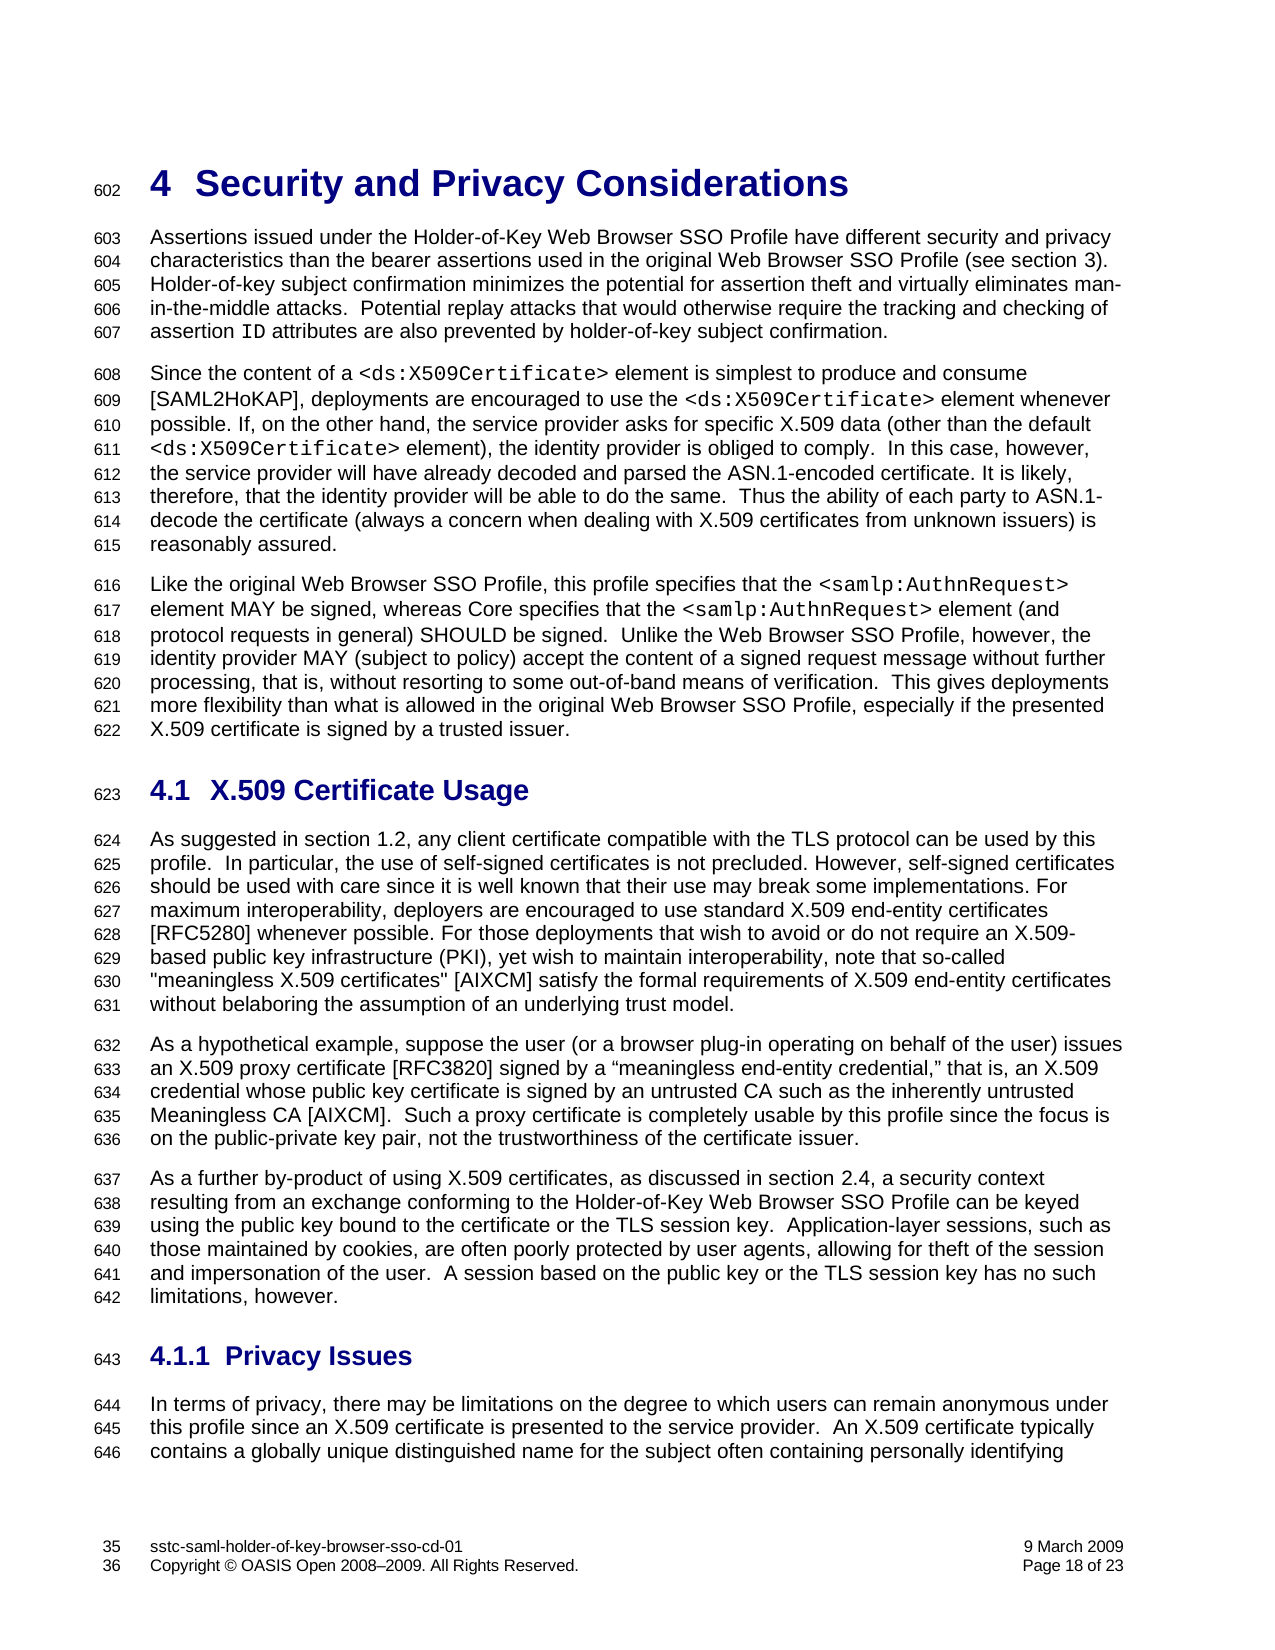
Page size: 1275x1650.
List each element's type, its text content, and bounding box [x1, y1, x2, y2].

text As a hypothetical example, suppose the user (or a browser plug-in operating on behalf of the user) issues an X.509 proxy certificate [RFC3820] signed by a “meaningless end-entity credential,” that is, an X.509 credential whose public key certificate is signed by an untrusted CA such as the inherently untrusted Meaningless CA [AIXCM]. Such a proxy certificate is completely usable by this profile since the focus is on the public-private key pair, not the trustworthiness of the certificate issuer. [150, 1032, 1125, 1150]
text As suggested in section 1.2, any client certificate compatible with the TLS protocol can be used by this profile. In particular, the use of self-signed certificates is not precluded. However, self-signed certificates should be used with care since it is well known that their use may break some implementations. For maximum interoperability, deployers are encouraged to use standard X.509 end-entity certificates [RFC5280] whenever possible. For those deployments that wish to avoid or do not require an X.509-based public key infrastructure (PKI), yet wish to maintain interoperability, note that so-called "meaningless X.509 certificates" [AIXCM] satisfy the formal requirements of X.509 end-entity certificates without belaboring the assumption of an underlying trust model. [150, 827, 1125, 1016]
text In terms of privacy, there may be limitations on the degree to which users can remain anonymous under this profile since an X.509 certificate is presented to the service provider. An X.509 certificate typically contains a globally unique distinguished name for the subject often containing personally identifying [150, 1392, 1125, 1463]
text Assertions issued under the Holder-of-Key Web Browser SSO Profile have different security and privacy characteristics than the bearer assertions used in the original Web Browser SSO Profile (see section 3). Holder-of-key subject confirmation minimizes the potential for assertion theft and virtually eliminates man-in-the-middle attacks. Potential replay attacks that would otherwise require the tracking and checking of assertion ID attributes are also prevented by holder-of-key subject confirmation. [150, 225, 1125, 345]
text Like the original Web Browser SSO Profile, this profile specifies that the <samlp:AuthnRequest> element MAY be signed, whereas Core specifies that the <samlp:AuthnRequest> element (and protocol requests in general) SHOULD be signed. Unlike the Web Browser SSO Profile, however, the identity provider MAY (subject to policy) accept the content of a signed request message without further processing, that is, without resorting to some out-of-band means of verification. This gives deployments more flexibility than what is allowed in the original Web Browser SSO Profile, especially if the presented X.509 certificate is signed by a trusted issuer. [150, 572, 1125, 741]
text As a further by-product of using X.509 certificates, as discussed in section 2.4, a security context resulting from an exchange conforming to the Holder-of-Key Web Browser SSO Profile can be keyed using the public key bound to the certificate or the TLS session key. Application-layer sessions, such as those maintained by cookies, are often poorly protected by user agents, allowing for theft of the session and impersonation of the user. A session based on the public key or the TLS session key has no such limitations, however. [150, 1167, 1125, 1308]
subtitle X.509 Certificate Usage [150, 774, 1125, 807]
subtitle Security and Privacy Considerations [150, 150, 1125, 204]
text Since the content of a <ds:X509Certificate> element is simplest to produce and consume [SAML2HoKAP], deployments are encouraged to use the <ds:X509Certificate> element whenever possible. If, on the other hand, the service provider asks for specific X.509 data (other than the default <ds:X509Certificate> element), the identity provider is obliged to comply. In this case, however, the service provider will have already decoded and parsed the ASN.1-encoded certificate. It is likely, therefore, that the identity provider will be able to do the same. Thus the ability of each party to ASN.1-decode the certificate (always a concern when dealing with X.509 certificates from unknown issuers) is reasonably assured. [150, 362, 1125, 556]
subtitle Privacy Issues [150, 1341, 1125, 1371]
